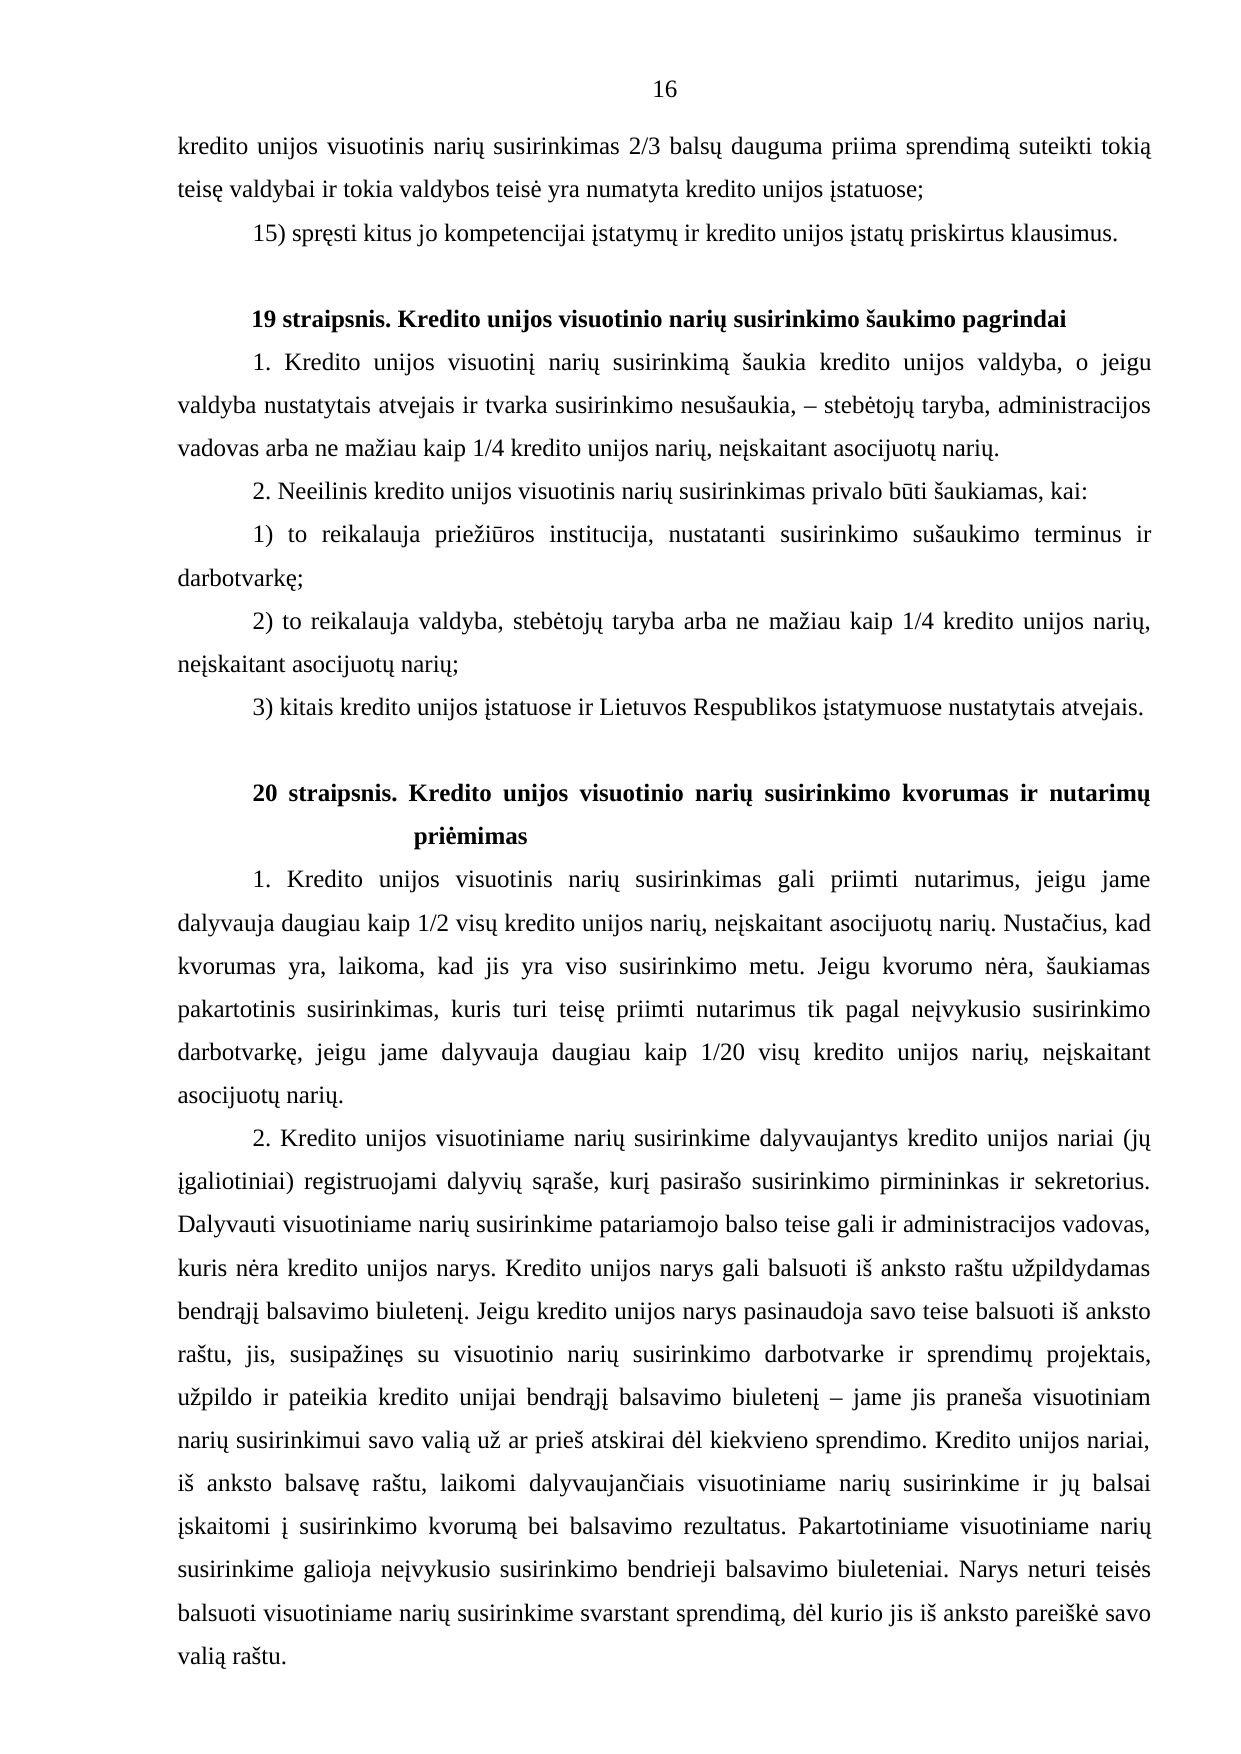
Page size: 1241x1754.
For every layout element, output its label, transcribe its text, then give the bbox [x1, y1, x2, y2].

text 20 straipsnis. Kredito unijos visuotinio narių susirinkimo kvorumas ir nutarimų priėmimas [252, 778, 1152, 850]
text 15) spręsti kitus jo kompetencijai įstatymų ir kredito unijos įstatų priskirtus klausimus. [177, 218, 1152, 246]
text 3) kitais kredito unijos įstatuose ir Lietuvos Respublikos įstatymuose nustatytais atvejais. [177, 692, 1152, 721]
text 1. Kredito unijos visuotinis narių susirinkimas gali priimti nutarimus, jeigu jame dalyvauja daugiau kaip 1/2 visų kredito unijos narių, neįskaitant asocijuotų narių. Nustačius, kad kvorumas yra, laikoma, kad jis yra viso susirinkimo metu. Jeigu kvorumo nėra, šaukiamas pakartotinis susirinkimas, kuris turi teisę priimti nutarimus tik pagal neįvykusio susirinkimo darbotvarkę, jeigu jame dalyvauja daugiau kaip 1/20 visų kredito unijos narių, neįskaitant asocijuotų narių. [177, 864, 1152, 1109]
text 2. Neeilinis kredito unijos visuotinis narių susirinkimas privalo būti šaukiamas, kai: [177, 476, 1152, 505]
text kredito unijos visuotinis narių susirinkimas 2/3 balsų dauguma priima sprendimą suteikti tokią teisę valdybai ir tokia valdybos teisė yra numatyta kredito unijos įstatuose; [177, 131, 1152, 203]
text 2) to reikalauja valdyba, stebėtojų taryba arba ne mažiau kaip 1/4 kredito unijos narių, neįskaitant asocijuotų narių; [177, 606, 1152, 678]
text 19 straipsnis. Kredito unijos visuotinio narių susirinkimo šaukimo pagrindai [251, 304, 1152, 333]
text 1) to reikalauja priežiūros institucija, nustatanti susirinkimo sušaukimo terminus ir darbotvarkę; [177, 519, 1152, 591]
text 2. Kredito unijos visuotiniame narių susirinkime dalyvaujantys kredito unijos nariai (jų įgaliotiniai) registruojami dalyvių sąraše, kurį pasirašo susirinkimo pirmininkas ir sekretorius. Dalyvauti visuotiniame narių susirinkime patariamojo balso teise gali ir administracijos vadovas, kuris nėra kredito unijos narys. Kredito unijos narys gali balsuoti iš anksto raštu užpildydamas bendrąjį balsavimo biuletenį. Jeigu kredito unijos narys pasinaudoja savo teise balsuoti iš anksto raštu, jis, susipažinęs su visuotinio narių susirinkimo darbotvarke ir sprendimų projektais, užpildo ir pateikia kredito unijai bendrąjį balsavimo biuletenį – jame jis praneša visuotiniam narių susirinkimui savo valią už ar prieš atskirai dėl kiekvieno sprendimo. Kredito unijos nariai, iš anksto balsavę raštu, laikomi dalyvaujančiais visuotiniame narių susirinkime ir jų balsai įskaitomi į susirinkimo kvorumą bei balsavimo rezultatus. Pakartotiniame visuotiniame narių susirinkime galioja neįvykusio susirinkimo bendrieji balsavimo biuleteniai. Narys neturi teisės balsuoti visuotiniame narių susirinkime svarstant sprendimą, dėl kurio jis iš anksto pareiškė savo valią raštu. [177, 1123, 1152, 1669]
text 1. Kredito unijos visuotinį narių susirinkimą šaukia kredito unijos valdyba, o jeigu valdyba nustatytais atvejais ir tvarka susirinkimo nesušaukia, – stebėtojų taryba, administracijos vadovas arba ne mažiau kaip 1/4 kredito unijos narių, neįskaitant asocijuotų narių. [177, 347, 1152, 462]
